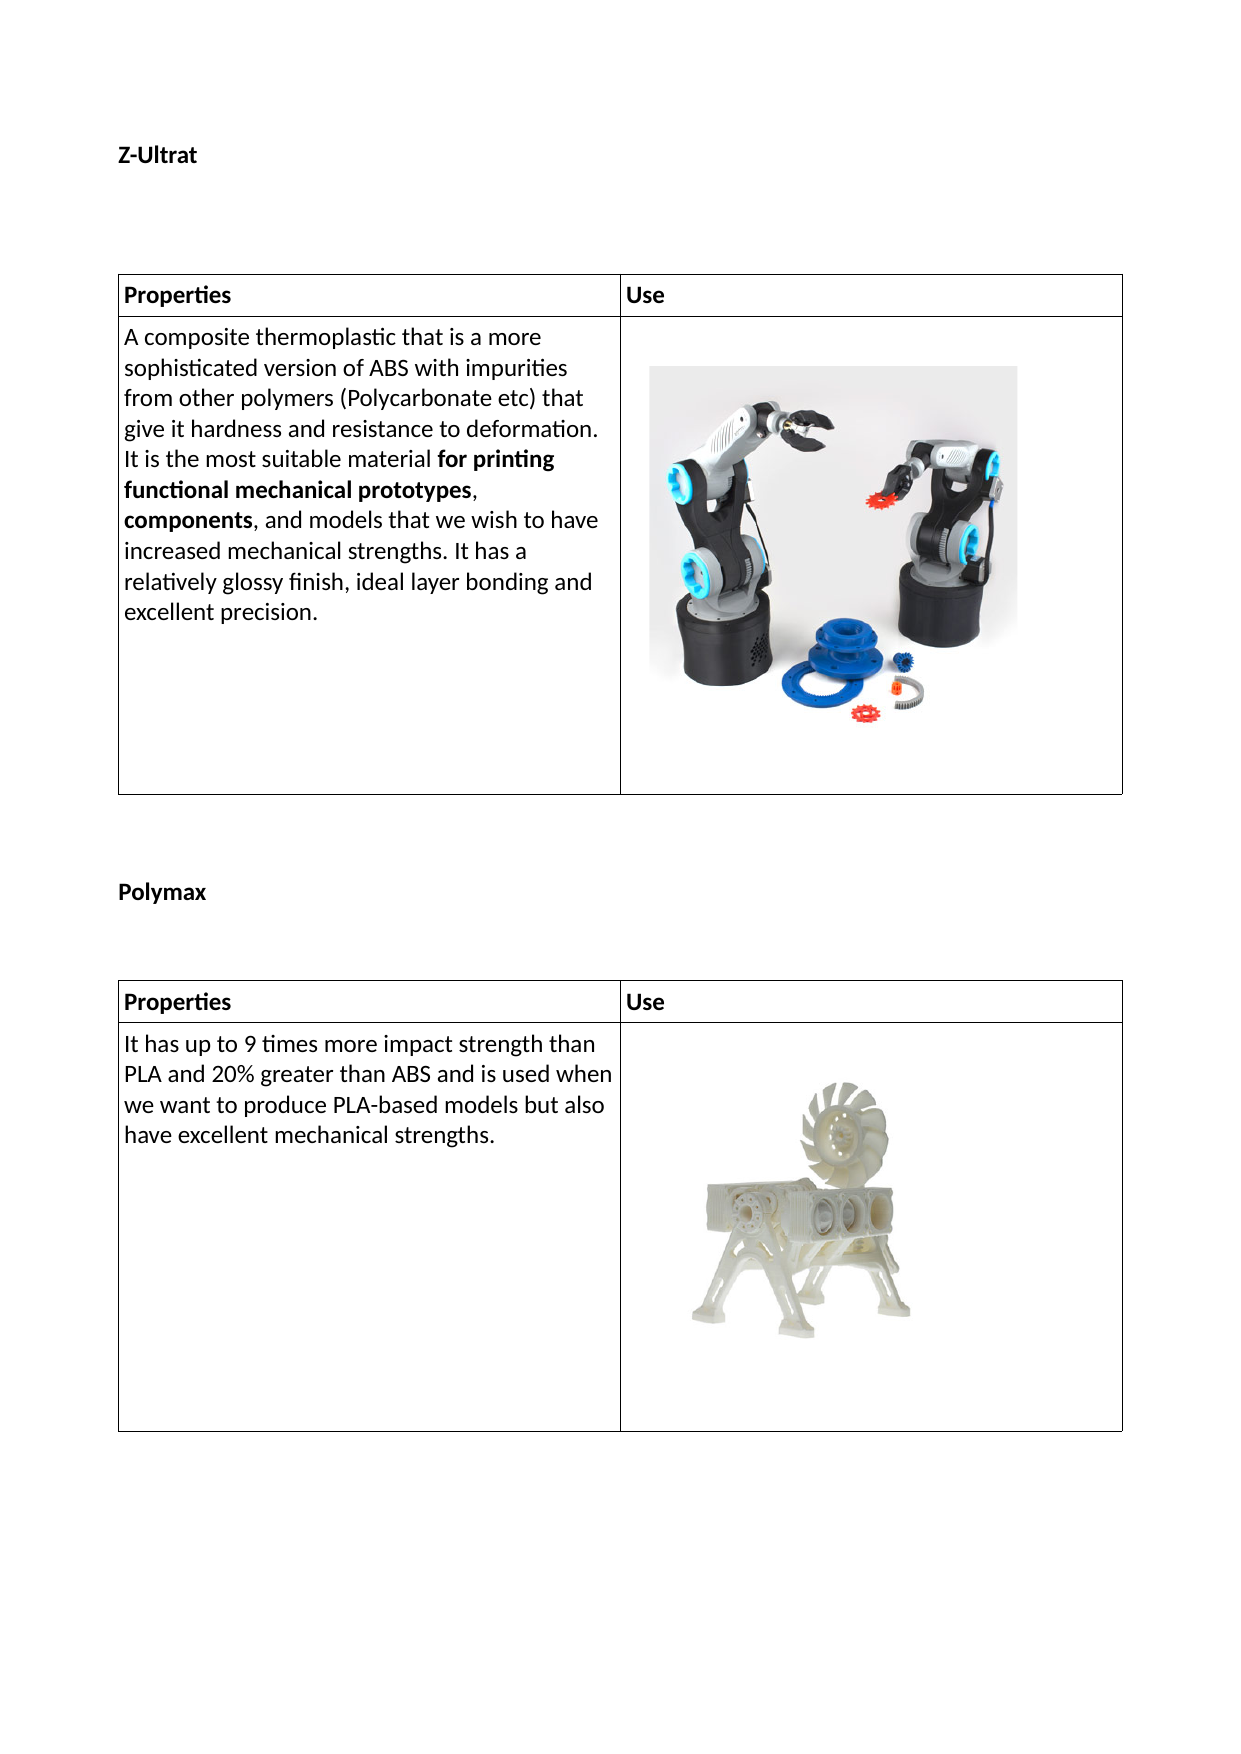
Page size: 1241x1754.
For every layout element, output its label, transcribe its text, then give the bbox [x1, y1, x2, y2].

table_cell [621, 1023, 1122, 1431]
table_header Properties [119, 981, 620, 1022]
table_cell It has up to 9 times more impact strength than PLA and 20% greater than ABS and is used when we want to produce PLA-based models but also have excellent mechanical strengths. [119, 1023, 620, 1431]
subtitle Z-Ultrat [118, 139, 1122, 169]
subtitle Polymax [118, 876, 1122, 907]
table_cell A composite thermoplastic that is a more sophisticated version of ABS with impurities from other polymers (Polycarbonate etc) that give it hardness and resistance to deformation. It is the most suitable material for printing functional mechanical prototypes, components, and models that we wish to have increased mechanical strengths. It has a relatively glossy finish, ideal layer bonding and excellent precision. [119, 317, 620, 794]
table_cell [621, 317, 1122, 794]
table_header Properties [119, 275, 620, 316]
table_header Use [621, 275, 1122, 316]
picture [649, 366, 1018, 735]
picture [649, 1057, 963, 1371]
table_header Use [621, 981, 1122, 1022]
